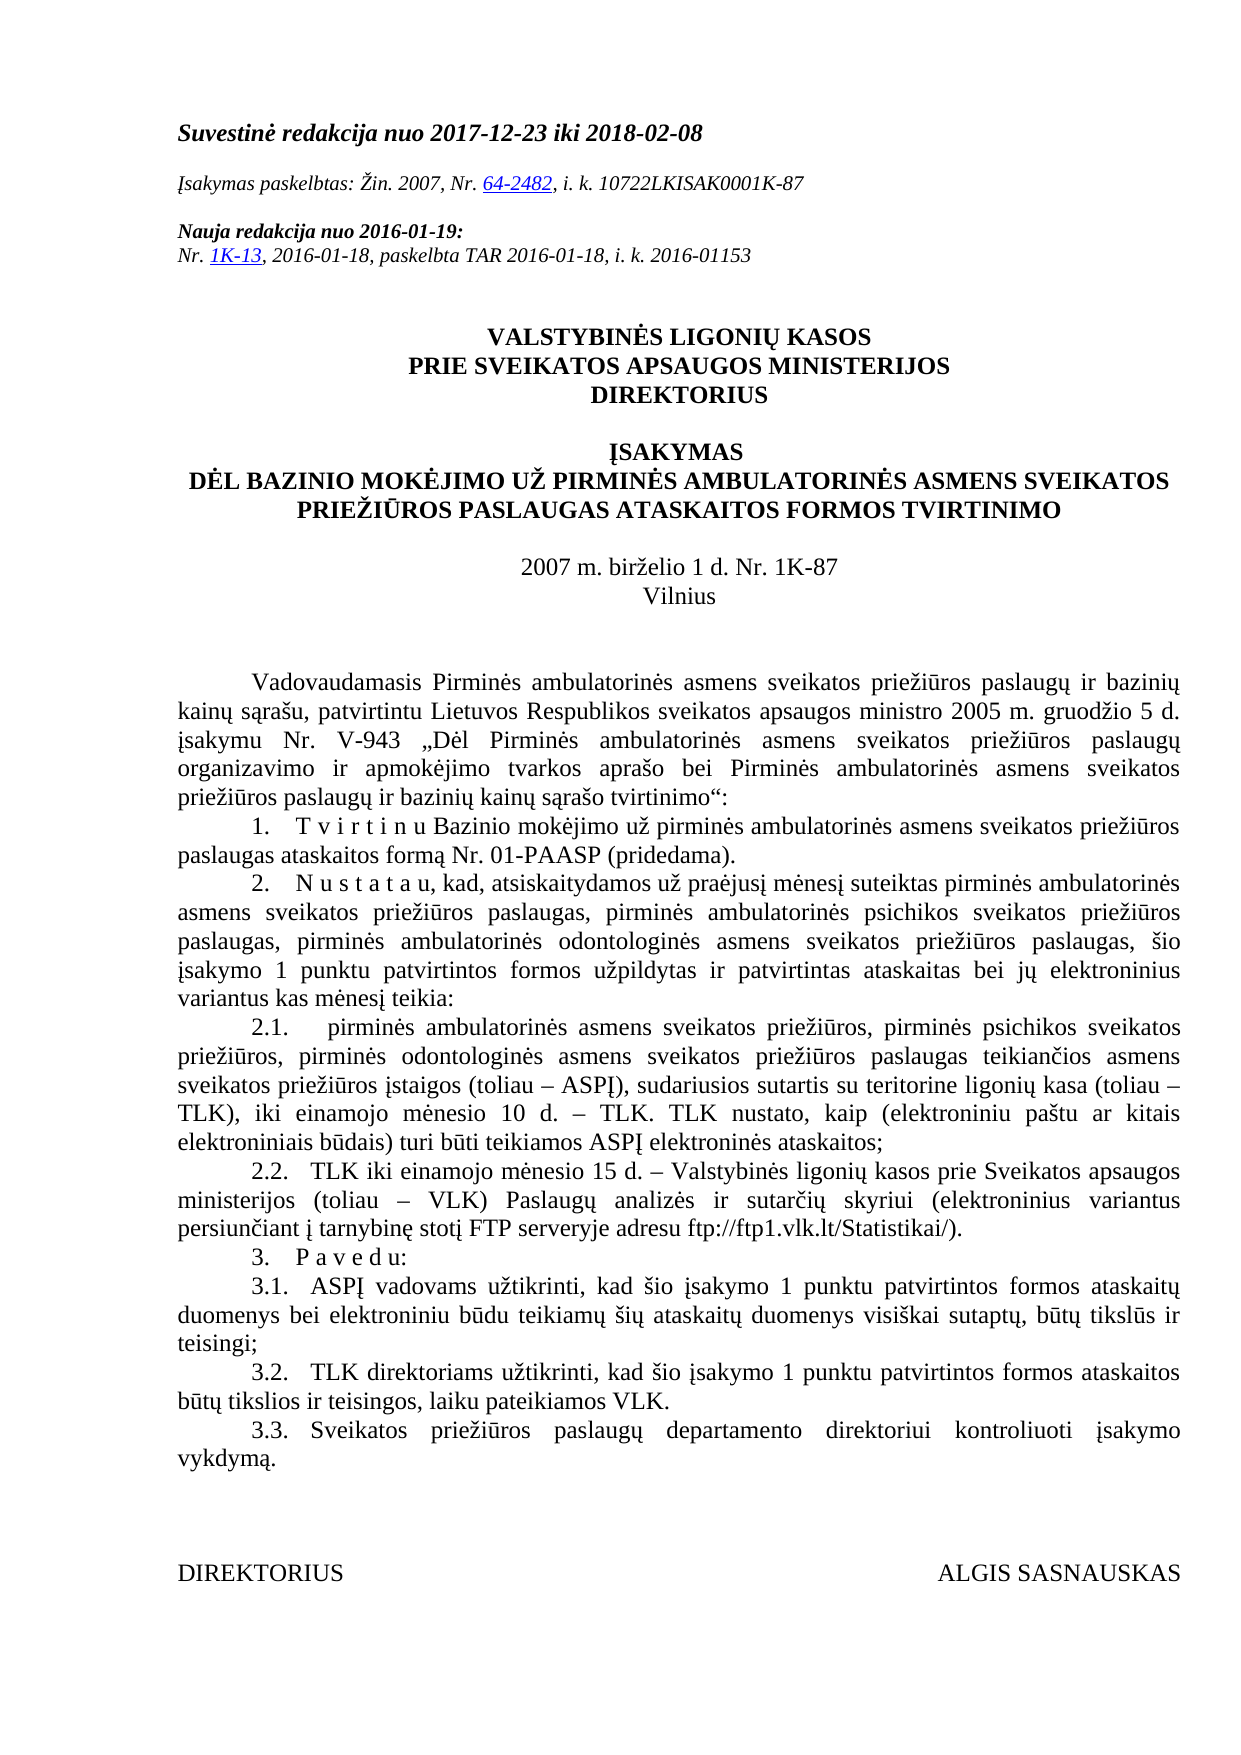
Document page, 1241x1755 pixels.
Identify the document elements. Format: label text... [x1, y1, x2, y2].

text 1. T v i r t i n u Bazinio mokėjimo už pirminės ambulatorinės asmens sveikatos priežiūros paslaugas ataskaitos formą Nr. 01-PAASP (pridedama). [177, 811, 1181, 868]
text Įsakymas paskelbtas: Žin. 2007, Nr. 64-2482, i. k. 10722LKISAK0001K-87 [177, 171, 1181, 195]
text DIREKTORIUS ALGIS SASNAUSKAS [177, 1558, 1181, 1587]
text 3.3. Sveikatos priežiūros paslaugų departamento direktoriui kontroliuoti įsakymo vykdymą. [177, 1415, 1181, 1472]
text 2.1. pirminės ambulatorinės asmens sveikatos priežiūros, pirminės psichikos sveikatos priežiūros, pirminės odontologinės asmens sveikatos priežiūros paslaugas teikiančios asmens sveikatos priežiūros įstaigos (toliau – ASPĮ), sudariusios sutartis su teritorine ligonių kasa (toliau – TLK), iki einamojo mėnesio 10 d. – TLK. TLK nustato, kaip (elektroniniu paštu ar kitais elektroniniais būdais) turi būti teikiamos ASPĮ elektroninės ataskaitos; [177, 1012, 1181, 1156]
text DIREKTORIUS [177, 380, 1181, 408]
text VALSTYBINĖS LIGONIŲ KASOS [177, 322, 1181, 351]
text 3.1. ASPĮ vadovams užtikrinti, kad šio įsakymo 1 punktu patvirtintos formos ataskaitų duomenys bei elektroniniu būdu teikiamų šių ataskaitų duomenys visiškai sutaptų, būtų tikslūs ir teisingi; [177, 1271, 1181, 1357]
text Vilnius [177, 581, 1181, 610]
text DĖL BAZINIO MOKĖJIMO UŽ PIRMINĖS AMBULATORINĖS ASMENS SVEIKATOS PRIEŽIŪROS PASLAUGAS ATASKAITOS FORMOS TVIRTINIMO [177, 466, 1181, 523]
text PRIE SVEIKATOS APSAUGOS MINISTERIJOS [177, 351, 1181, 380]
text 2. N u s t a t a u, kad, atsiskaitydamos už praėjusį mėnesį suteiktas pirminės ambulatorinės asmens sveikatos priežiūros paslaugas, pirminės ambulatorinės psichikos sveikatos priežiūros paslaugas, pirminės ambulatorinės odontologinės asmens sveikatos priežiūros paslaugas, šio įsakymo 1 punktu patvirtintos formos užpildytas ir patvirtintas ataskaitas bei jų elektroninius variantus kas mėnesį teikia: [177, 868, 1181, 1012]
text Suvestinė redakcija nuo 2017-12-23 iki 2018-02-08 [177, 118, 1181, 147]
text Nauja redakcija nuo 2016-01-19: [177, 219, 1181, 243]
text Nr. 1K-13, 2016-01-18, paskelbta TAR 2016-01-18, i. k. 2016-01153 [177, 243, 1181, 267]
text ĮSAKYMAS [177, 437, 1181, 466]
text Vadovaudamasis Pirminės ambulatorinės asmens sveikatos priežiūros paslaugų ir bazinių kainų sąrašu, patvirtintu Lietuvos Respublikos sveikatos apsaugos ministro 2005 m. gruodžio 5 d. įsakymu Nr. V-943 „Dėl Pirminės ambulatorinės asmens sveikatos priežiūros paslaugų organizavimo ir apmokėjimo tvarkos aprašo bei Pirminės ambulatorinės asmens sveikatos priežiūros paslaugų ir bazinių kainų sąrašo tvirtinimo“: [177, 667, 1181, 811]
text 2007 m. birželio 1 d. Nr. 1K-87 [177, 552, 1181, 581]
text 3.2. TLK direktoriams užtikrinti, kad šio įsakymo 1 punktu patvirtintos formos ataskaitos būtų tikslios ir teisingos, laiku pateikiamos VLK. [177, 1357, 1181, 1415]
text 2.2. TLK iki einamojo mėnesio 15 d. – Valstybinės ligonių kasos prie Sveikatos apsaugos ministerijos (toliau – VLK) Paslaugų analizės ir sutarčių skyriui (elektroninius variantus persiunčiant į tarnybinę stotį FTP serveryje adresu ftp://ftp1.vlk.lt/Statistikai/). [177, 1156, 1181, 1242]
text 3. P a v e d u: [177, 1242, 1181, 1271]
